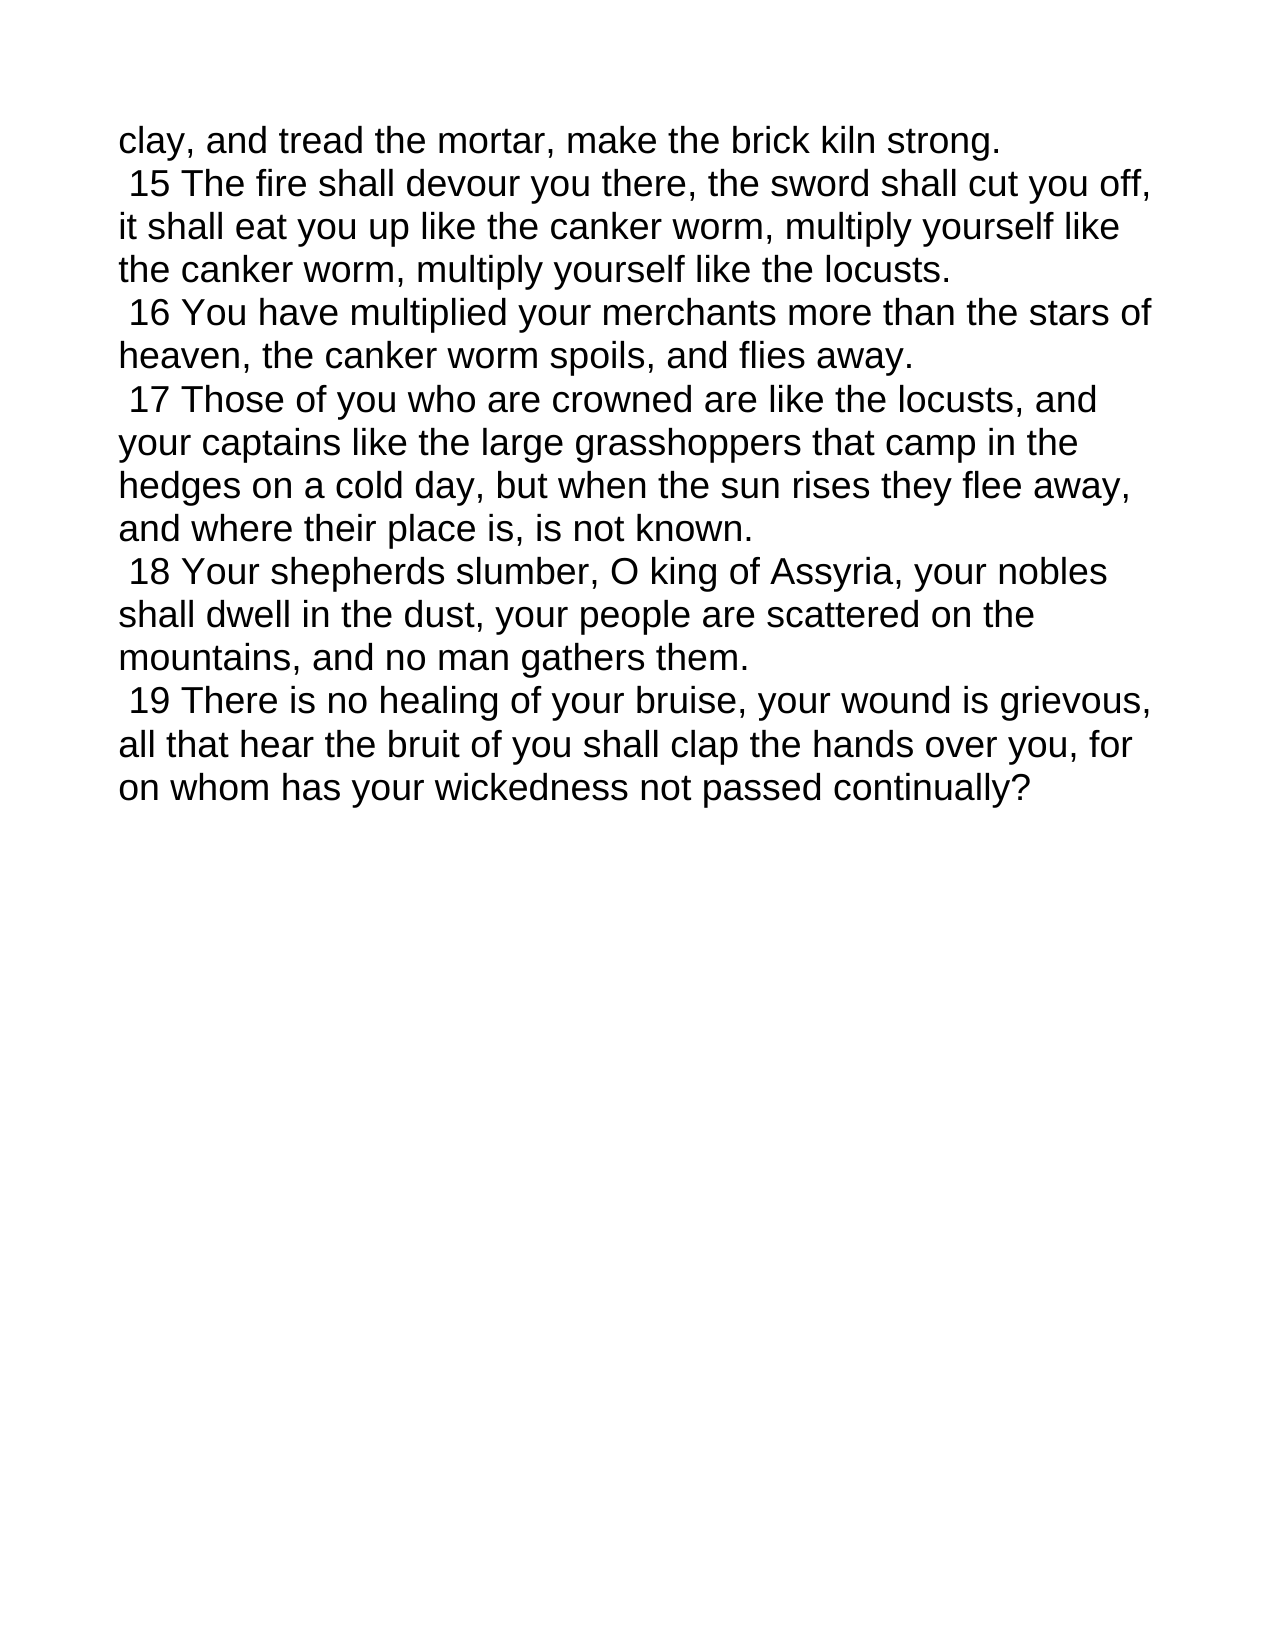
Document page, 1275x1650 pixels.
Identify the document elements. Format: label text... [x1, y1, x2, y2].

text 18 Your shepherds slumber, O king of Assyria, your nobles shall dwell in the dust, your people are scattered on the mountains, and no man gathers them. [118, 549, 1157, 679]
text clay, and tread the mortar, make the brick kiln strong. [118, 118, 1157, 161]
text 19 There is no healing of your bruise, your wound is grievous, all that hear the bruit of you shall clap the hands over you, for on whom has your wickedness not passed continually? [118, 679, 1157, 808]
text 15 The fire shall devour you there, the sword shall cut you off, it shall eat you up like the canker worm, multiply yourself like the canker worm, multiply yourself like the locusts. [118, 161, 1157, 291]
text 17 Those of you who are crowned are like the locusts, and your captains like the large grasshoppers that camp in the hedges on a cold day, but when the sun rises they flee away, and where their place is, is not known. [118, 377, 1157, 549]
text 16 You have multiplied your merchants more than the stars of heaven, the canker worm spoils, and flies away. [118, 291, 1157, 377]
